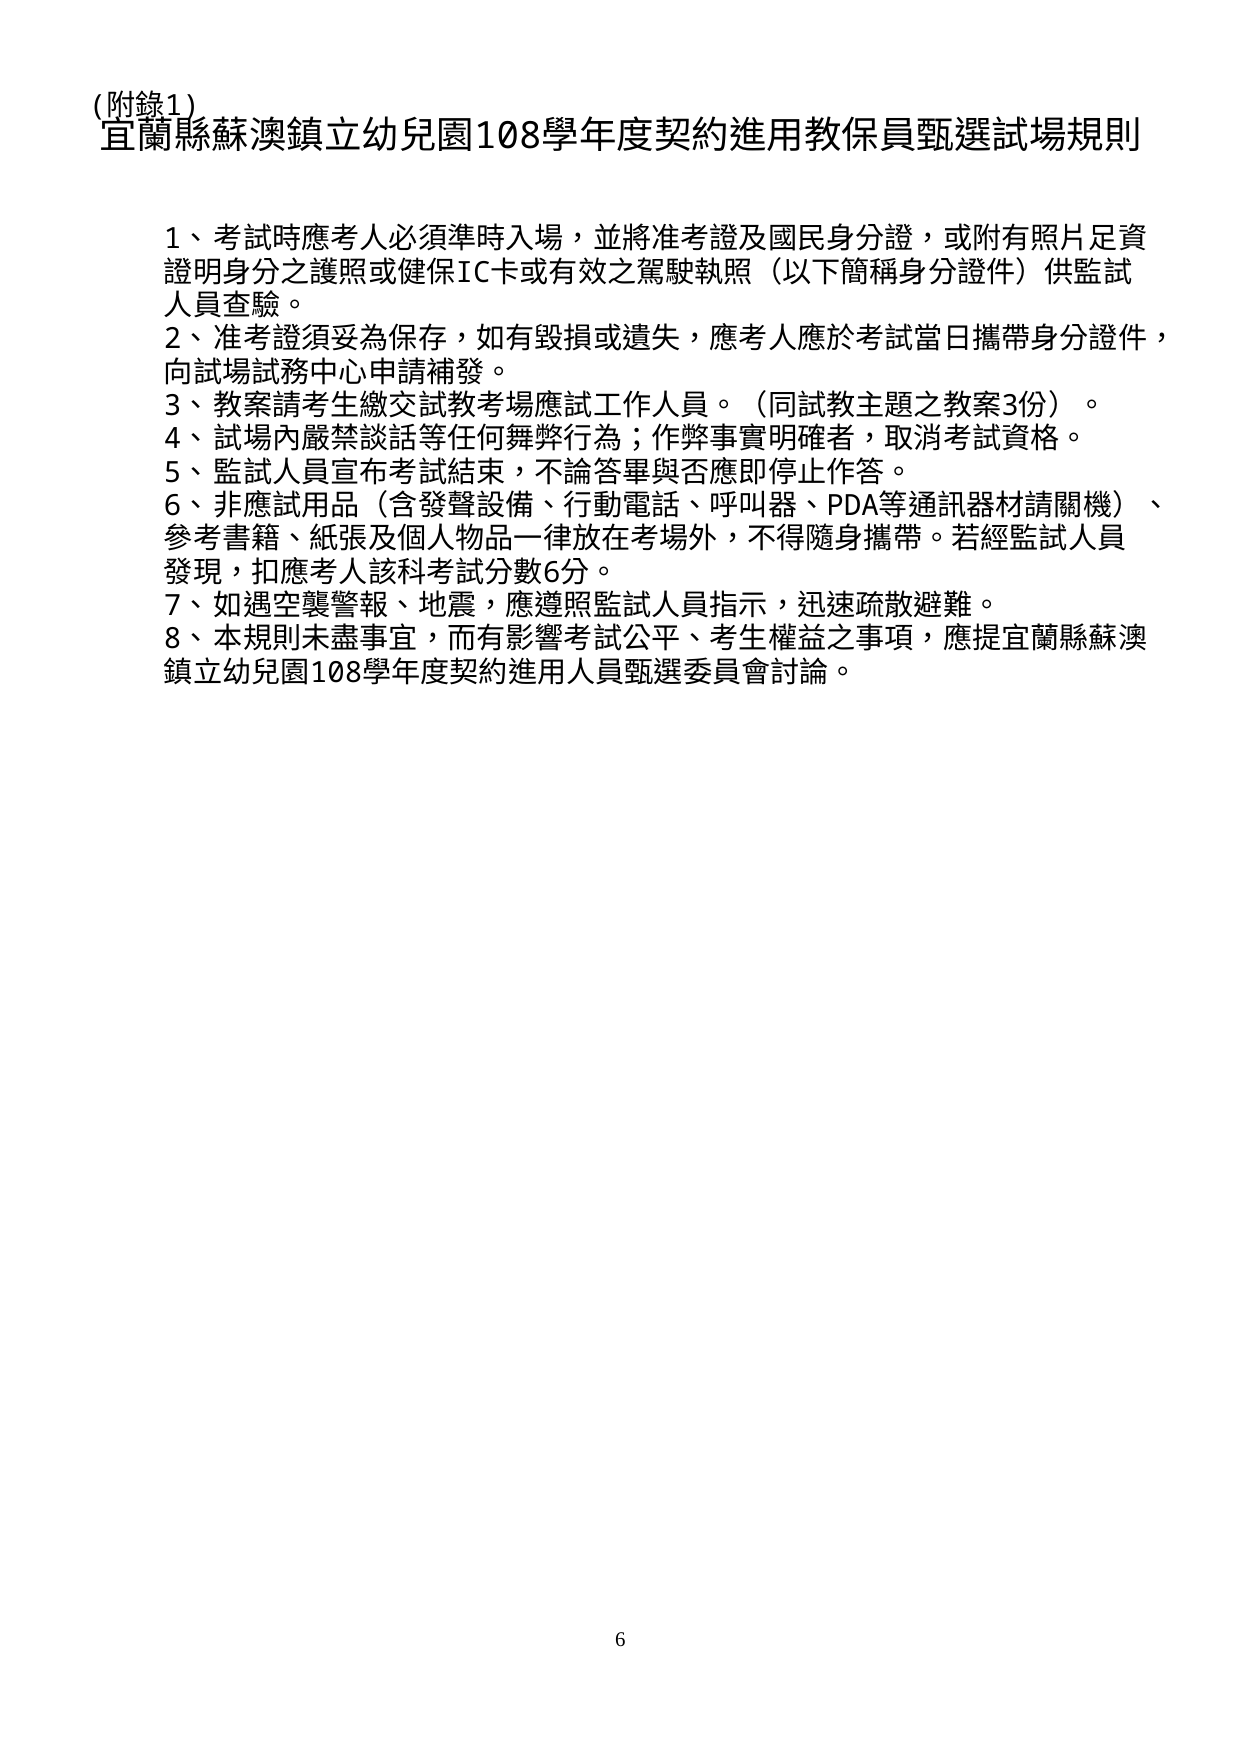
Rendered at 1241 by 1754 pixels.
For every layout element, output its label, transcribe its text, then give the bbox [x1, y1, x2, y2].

list 考試時應考人必須準時入場，並將准考證及國民身分證，或附有照片足資證明身分之護照或健保IC卡或有效之駕駛執照（以下簡稱身分證件）供監試人員查驗。 [164, 222, 1152, 322]
list 試場內嚴禁談話等任何舞弊行為；作弊事實明確者，取消考試資格。 [164, 422, 1152, 455]
list 准考證須妥為保存，如有毀損或遺失，應考人應於考試當日攜帶身分證件，向試場試務中心申請補發。 [164, 322, 1152, 389]
list 如遇空襲警報、地震，應遵照監試人員指示，迅速疏散避難。 [164, 589, 1152, 622]
list 教案請考生繳交試教考場應試工作人員。（同試教主題之教案3份）。 [164, 389, 1152, 422]
text (附錄1) [89, 89, 1152, 122]
text 宜蘭縣蘇澳鎮立幼兒園108學年度契約進用教保員甄選試場規則 [89, 122, 1152, 155]
list 非應試用品（含發聲設備、行動電話、呼叫器、PDA等通訊器材請關機）、參考書籍、紙張及個人物品一律放在考場外，不得隨身攜帶。若經監試人員發現，扣應考人該科考試分數6分。 [164, 489, 1152, 589]
list 監試人員宣布考試結束，不論答畢與否應即停止作答。 [164, 455, 1152, 489]
list 本規則未盡事宜，而有影響考試公平、考生權益之事項，應提宜蘭縣蘇澳鎮立幼兒園108學年度契約進用人員甄選委員會討論。 [164, 622, 1152, 689]
